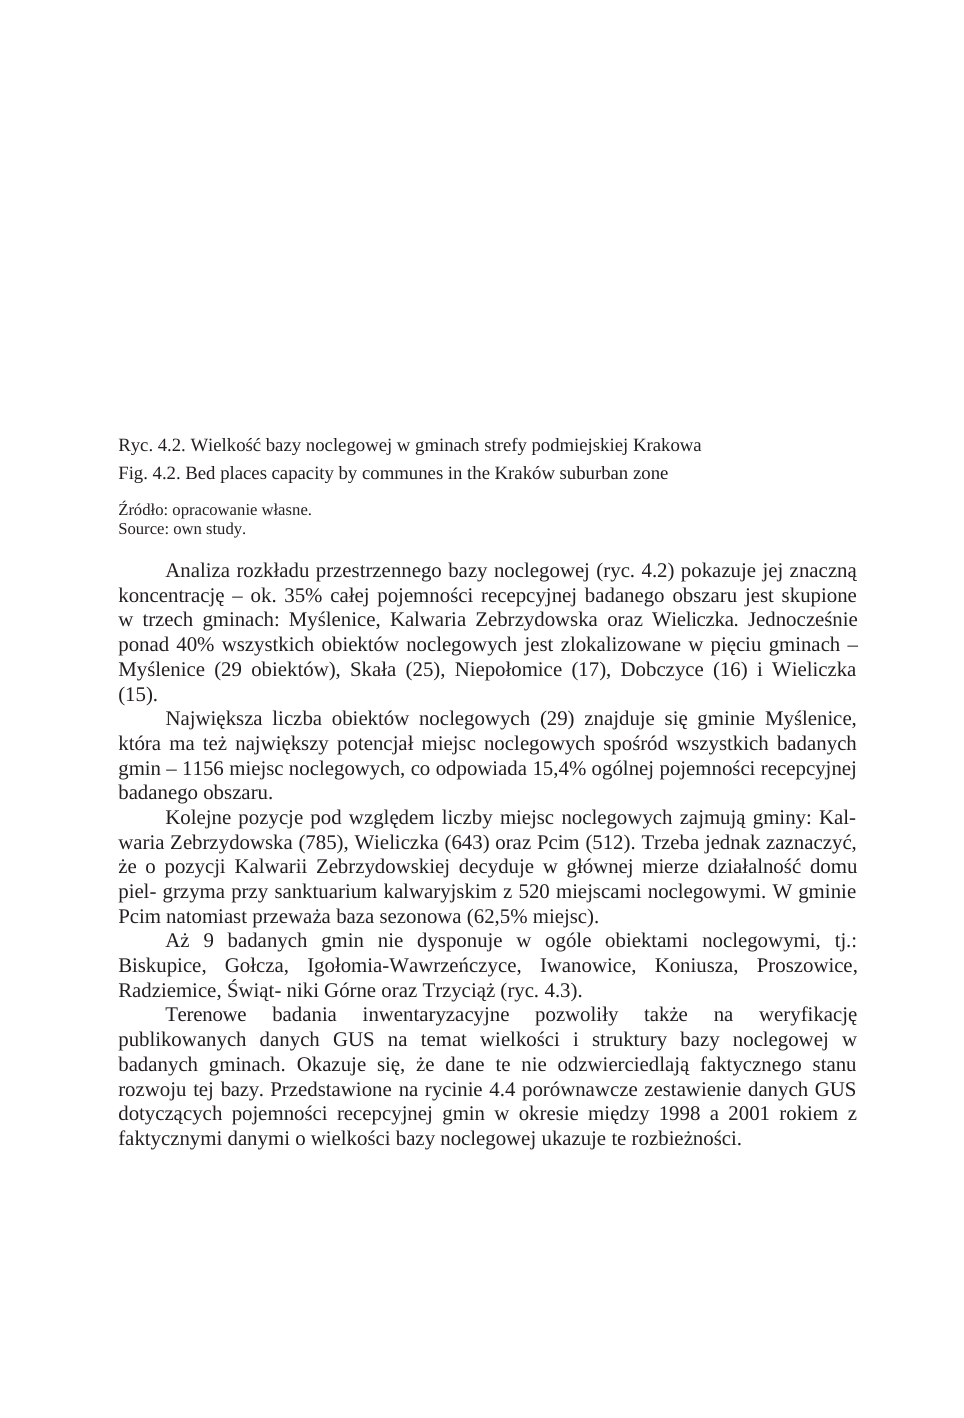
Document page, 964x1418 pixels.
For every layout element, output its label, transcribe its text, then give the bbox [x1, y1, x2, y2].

text Kolejne pozycje pod względem liczby miejsc noclegowych zajmują gminy: Kal- waria Zebrzydowska (785), Wieliczka (643) oraz Pcim (512). Trzeba jednak zaznaczyć, że o pozycji Kalwarii Zebrzydowskiej decyduje w głównej mierze działalność domu piel- grzyma przy sanktuarium kalwaryjskim z 520 miejscami noclegowymi. W gminie Pcim natomiast przeważa baza sezonowa (62,5% miejsc). [118, 805, 857, 928]
text Terenowe badania inwentaryzacyjne pozwoliły także na weryfikację publikowanych danych GUS na temat wielkości i struktury bazy noclegowej w badanych gminach. Okazuje się, że dane te nie odzwierciedlają faktycznego stanu rozwoju tej bazy. Przedstawione na rycinie 4.4 porównawcze zestawienie danych GUS dotyczących pojemności recepcyjnej gmin w okresie między 1998 a 2001 rokiem z faktycznymi danymi o wielkości bazy noclegowej ukazuje te rozbieżności. [118, 1002, 857, 1150]
text Analiza rozkładu przestrzennego bazy noclegowej (ryc. 4.2) pokazuje jej znaczną koncentrację – ok. 35% całej pojemności recepcyjnej badanego obszaru jest skupione w trzech gminach: Myślenice, Kalwaria Zebrzydowska oraz Wieliczka. Jednocześnie ponad 40% wszystkich obiektów noclegowych jest zlokalizowane w pięciu gminach – Myślenice (29 obiektów), Skała (25), Niepołomice (17), Dobczyce (16) i Wieliczka (15). [118, 558, 858, 706]
text Największa liczba obiektów noclegowych (29) znajduje się gminie Myślenice, która ma też największy potencjał miejsc noclegowych spośród wszystkich badanych gmin – 1156 miejsc noclegowych, co odpowiada 15,4% ogólnej pojemności recepcyjnej badanego obszaru. [118, 706, 858, 804]
text Aż 9 badanych gmin nie dysponuje w ogóle obiektami noclegowymi, tj.: Biskupice, Gołcza, Igołomia-Wawrzeńczyce, Iwanowice, Koniusza, Proszowice, Radziemice, Świąt- niki Górne oraz Trzyciąż (ryc. 4.3). [118, 928, 858, 1002]
text Źródło: opracowanie własne. Source: own study. [118, 499, 314, 538]
text Ryc. 4.2. Wielkość bazy noclegowej w gminach strefy podmiejskiej Krakowa Fig. 4.2. Bed places capacity by communes in the Kraków suburban zone [118, 434, 730, 483]
